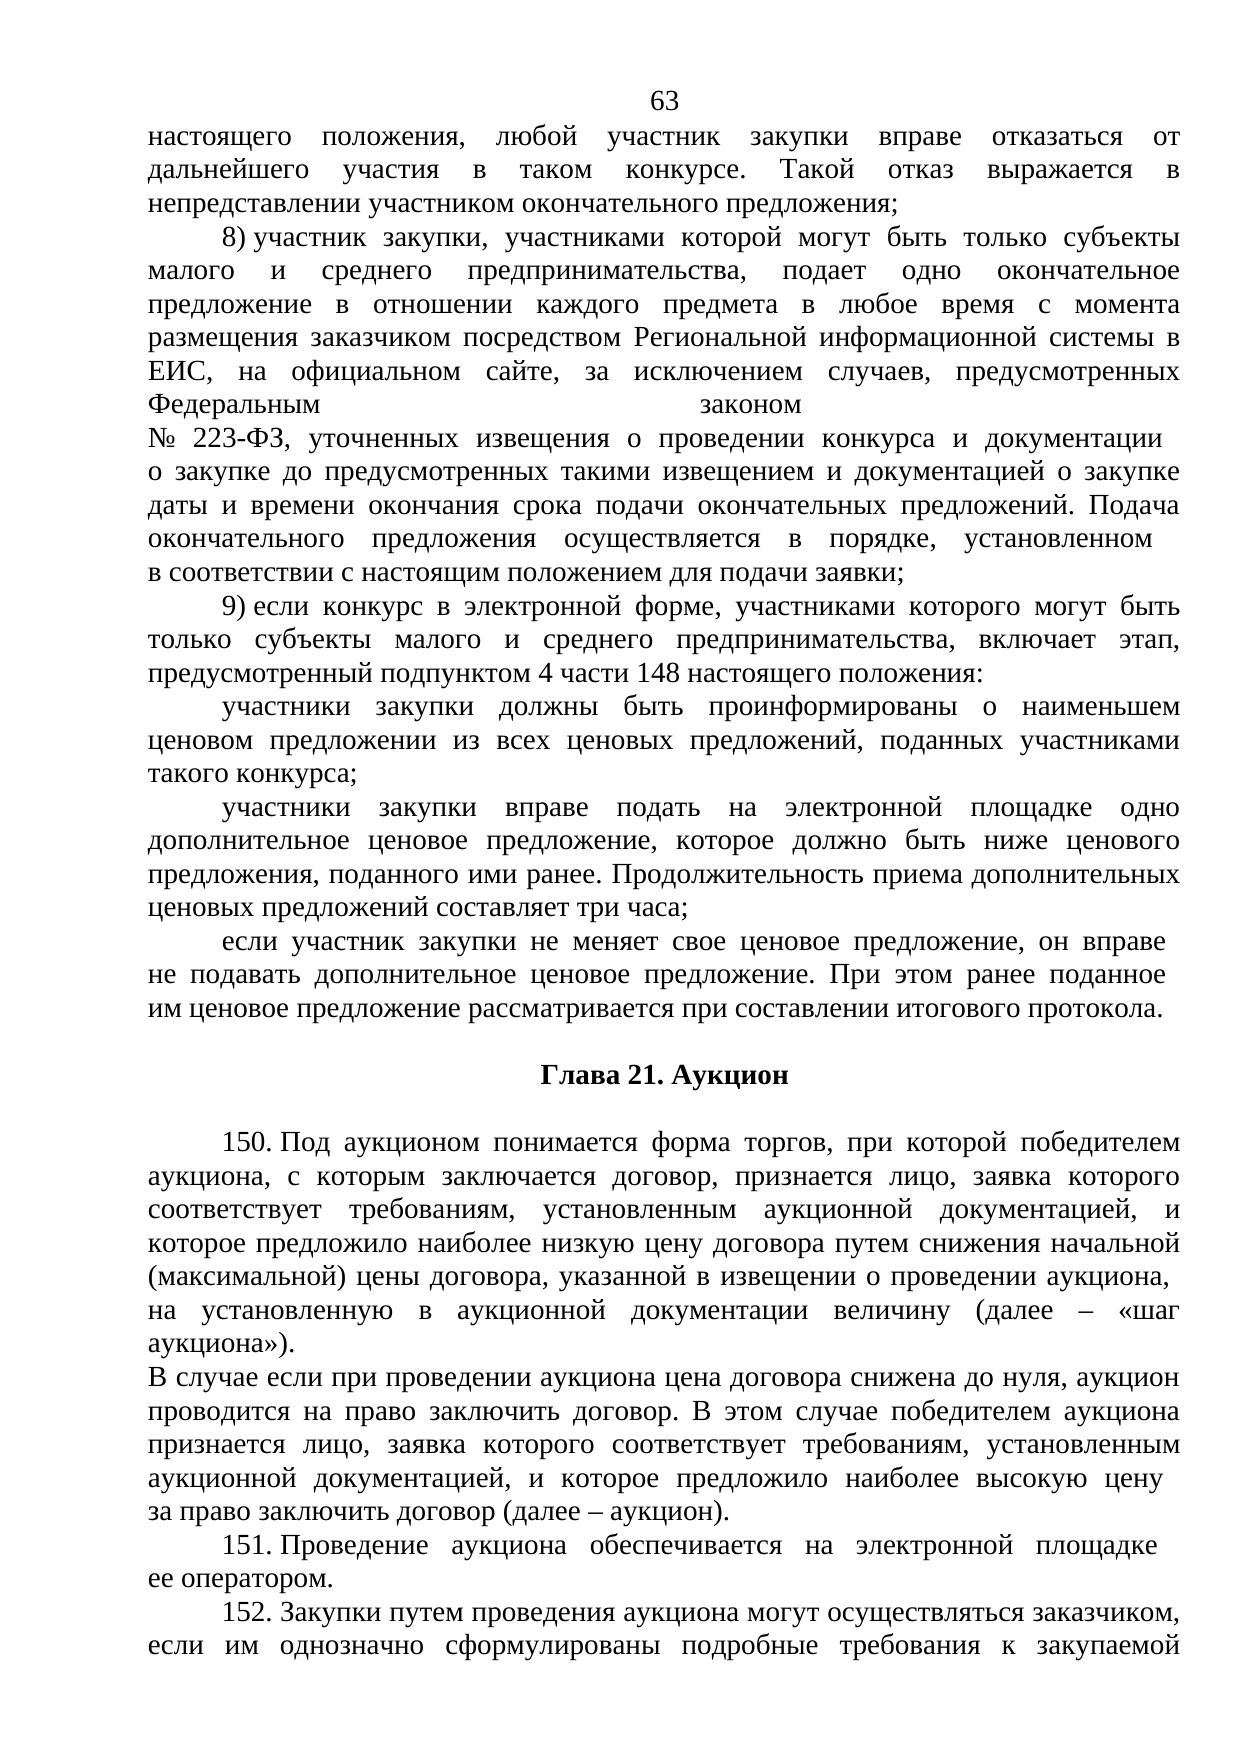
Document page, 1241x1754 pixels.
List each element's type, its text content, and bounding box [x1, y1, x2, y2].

text 152. Закупки путем проведения аукциона могут осуществляться заказчиком, если им однозначно сформулированы подробные требования к закупаемой [148, 1594, 1181, 1661]
text участники закупки должны быть проинформированы о наименьшем ценовом предложении из всех ценовых предложений, поданных участниками такого конкурса; [148, 688, 1181, 789]
text 8) участник закупки, участниками которой могут быть только субъекты малого и среднего предпринимательства, подает одно окончательное предложение в отношении каждого предмета в любое время с момента размещения заказчиком посредством Региональной информационной системы в ЕИС, на официальном сайте, за исключением случаев, предусмотренных Федеральным законом № 223-ФЗ, уточненных извещения о проведении конкурса и документации о закупке до предусмотренных такими извещением и документацией о закупке даты и времени окончания срока подачи окончательных предложений. Подача окончательного предложения осуществляется в порядке, установленном в соответствии с настоящим положением для подачи заявки; [148, 219, 1181, 588]
text Глава 21. Аукцион [148, 1057, 1181, 1091]
text участники закупки вправе подать на электронной площадке одно дополнительное ценовое предложение, которое должно быть ниже ценового предложения, поданного ими ранее. Продолжительность приема дополнительных ценовых предложений составляет три часа; [148, 789, 1181, 923]
text 9) если конкурс в электронной форме, участниками которого могут быть только субъекты малого и среднего предпринимательства, включает этап, предусмотренный подпунктом 4 части 148 настоящего положения: [148, 588, 1181, 688]
text настоящего положения, любой участник закупки вправе отказаться от дальнейшего участия в таком конкурсе. Такой отказ выражается в непредставлении участником окончательного предложения; [148, 118, 1181, 219]
text если участник закупки не меняет свое ценовое предложение, он вправе не подавать дополнительное ценовое предложение. При этом ранее поданное им ценовое предложение рассматривается при составлении итогового протокола. [148, 923, 1181, 1024]
text 150. Под аукционом понимается форма торгов, при которой победителем аукциона, с которым заключается договор, признается лицо, заявка которого соответствует требованиям, установленным аукционной документацией, и которое предложило наиболее низкую цену договора путем снижения начальной (максимальной) цены договора, указанной в извещении о проведении аукциона, на установленную в аукционной документации величину (далее – «шаг аукциона»). В случае если при проведении аукциона цена договора снижена до нуля, аукцион проводится на право заключить договор. В этом случае победителем аукциона признается лицо, заявка которого соответствует требованиям, установленным аукционной документацией, и которое предложило наиболее высокую цену за право заключить договор (далее – аукцион). [148, 1124, 1181, 1527]
text 151. Проведение аукциона обеспечивается на электронной площадке ее оператором. [148, 1527, 1181, 1594]
